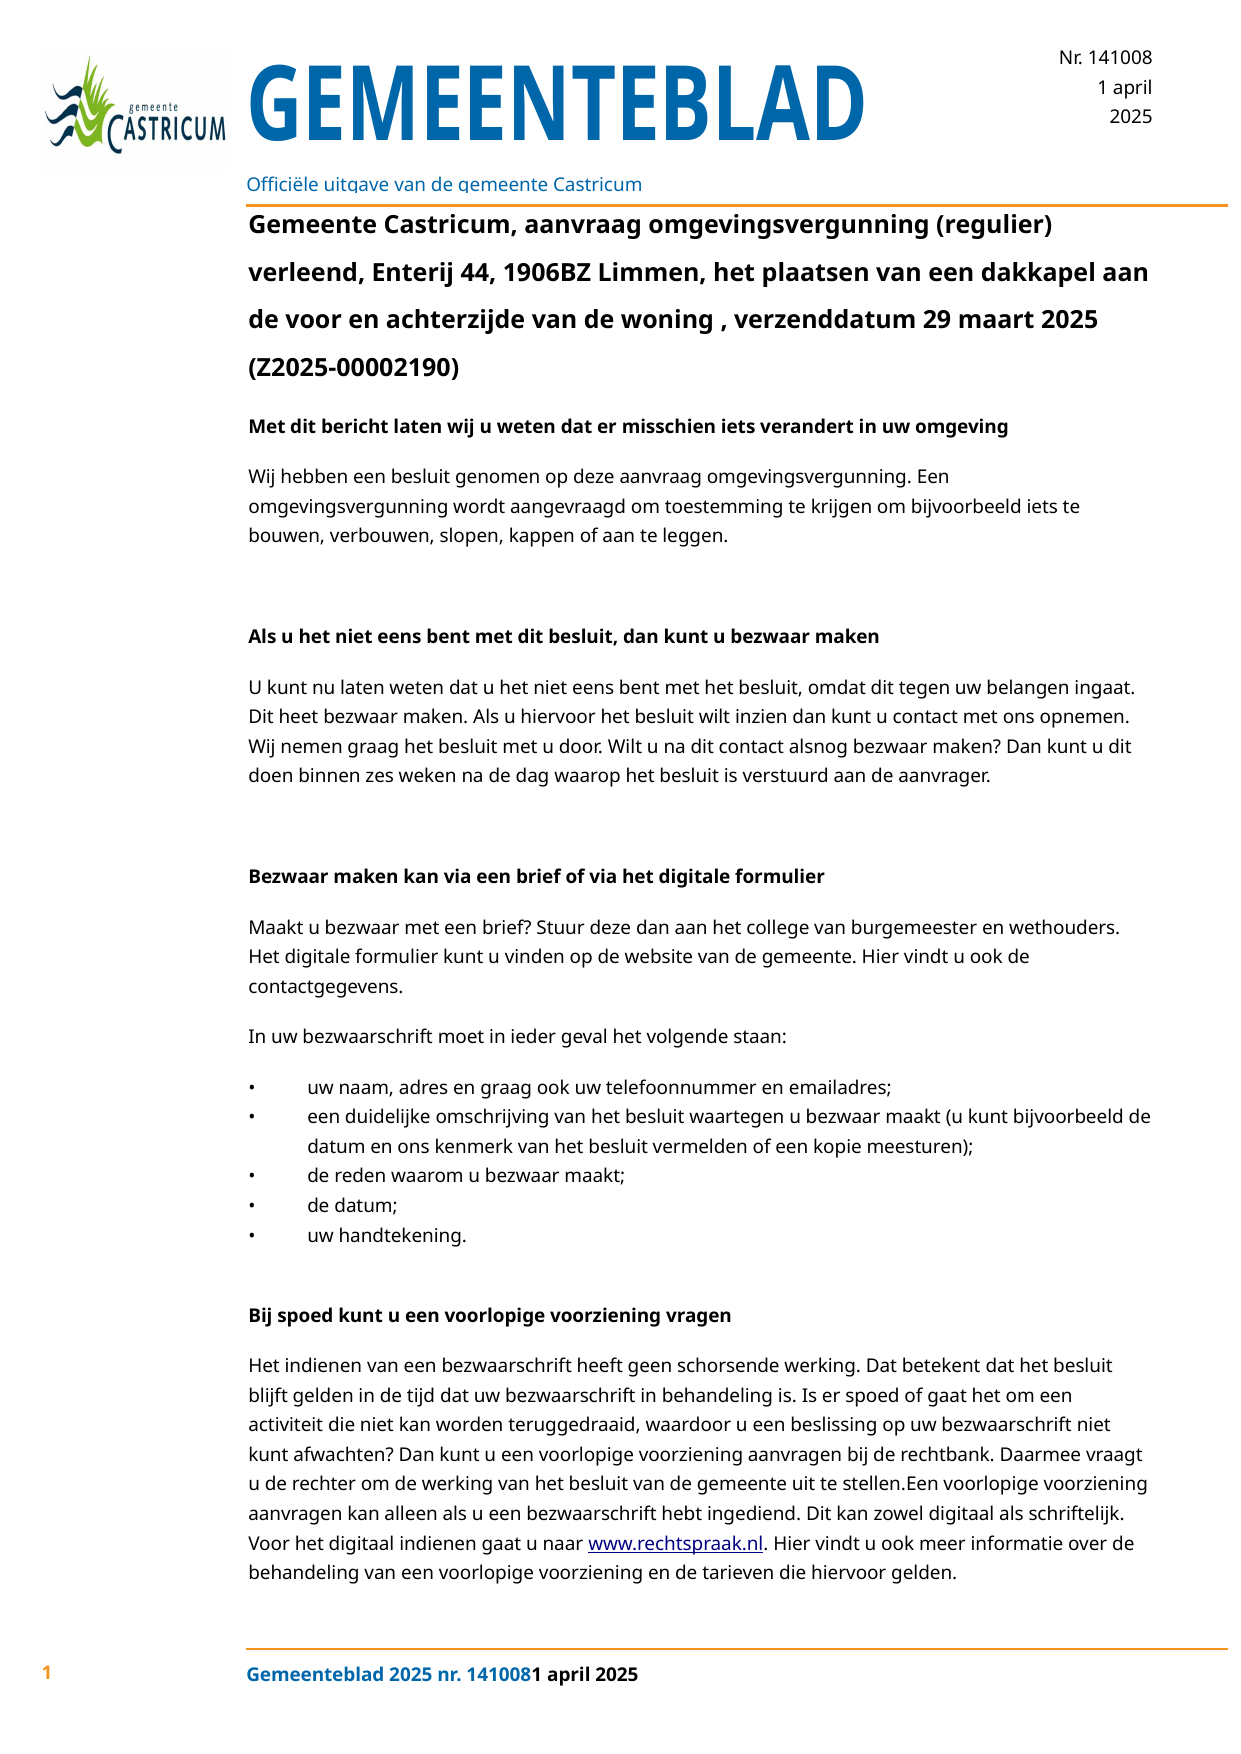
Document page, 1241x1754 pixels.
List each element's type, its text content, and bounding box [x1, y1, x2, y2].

list de reden waarom u bezwaar maakt; [248, 1163, 1152, 1188]
text Bezwaar maken kan via een brief of via het digitale formulier [248, 863, 1152, 889]
text Maakt u bezwaar met een brief? Stuur deze dan aan het college van burgemeester en wethouders. Het digitale formulier kunt u vinden op de website van de gemeente. Hier vindt u ook de contactgegevens. [248, 914, 1152, 999]
list de datum; [248, 1192, 1152, 1218]
text Wij hebben een besluit genomen op deze aanvraag omgevingsvergunning. Een omgevingsvergunning wordt aangevraagd om toestemming te krijgen om bijvoorbeeld iets te bouwen, verbouwen, slopen, kappen of aan te leggen. [248, 463, 1152, 548]
list uw naam, adres en graag ook uw telefoonnummer en emailadres; [248, 1074, 1152, 1100]
list een duidelijke omschrijving van het besluit waartegen u bezwaar maakt (u kunt bijvoorbeeld de datum en ons kenmerk van het besluit vermelden of een kopie meesturen); [248, 1103, 1152, 1159]
picture [41, 47, 231, 172]
text Met dit bericht laten wij u weten dat er misschien iets verandert in uw omgeving [248, 413, 1152, 439]
text Het indienen van een bezwaarschrift heeft geen schorsende werking. Dat betekent dat het besluit blijft gelden in de tijd dat uw bezwaarschrift in behandeling is. Is er spoed of gaat het om een activiteit die niet kan worden teruggedraaid, waardoor u een beslissing op uw bezwaarschrift niet kunt afwachten? Dan kunt u een voorlopige voorziening aanvragen bij de rechtbank. Daarmee vraagt u de rechter om de werking van het besluit van de gemeente uit te stellen.Een voorlopige voorziening aanvragen kan alleen als u een bezwaarschrift hebt ingediend. Dit kan zowel digitaal als schriftelijk. Voor het digitaal indienen gaat u naar www.rechtspraak.nl. Hier vindt u ook meer informatie over de behandeling van een voorlopige voorziening en de tarieven die hiervoor gelden. [248, 1352, 1152, 1585]
text Gemeente Castricum, aanvraag omgevingsvergunning (regulier) verleend, Enterij 44, 1906BZ Limmen, het plaatsen van een dakkapel aan de voor en achterzijde van de woning , verzenddatum 29 maart 2025 (Z2025-00002190) [248, 207, 1152, 384]
text U kunt nu laten weten dat u het niet eens bent met het besluit, omdat dit tegen uw belangen ingaat. Dit heet bezwaar maken. Als u hiervoor het besluit wilt inzien dan kunt u contact met ons opnemen. Wij nemen graag het besluit met u door. Wilt u na dit contact alsnog bezwaar maken? Dan kunt u dit doen binnen zes weken na de dag waarop het besluit is verstuurd aan de aanvrager. [248, 674, 1152, 788]
list uw handtekening. [248, 1222, 1152, 1248]
text Bij spoed kunt u een voorlopige voorziening vragen [248, 1302, 1152, 1328]
text Als u het niet eens bent met dit besluit, dan kunt u bezwaar maken [248, 623, 1152, 649]
text In uw bezwaarschrift moet in ieder geval het volgende staan: [248, 1023, 1152, 1049]
